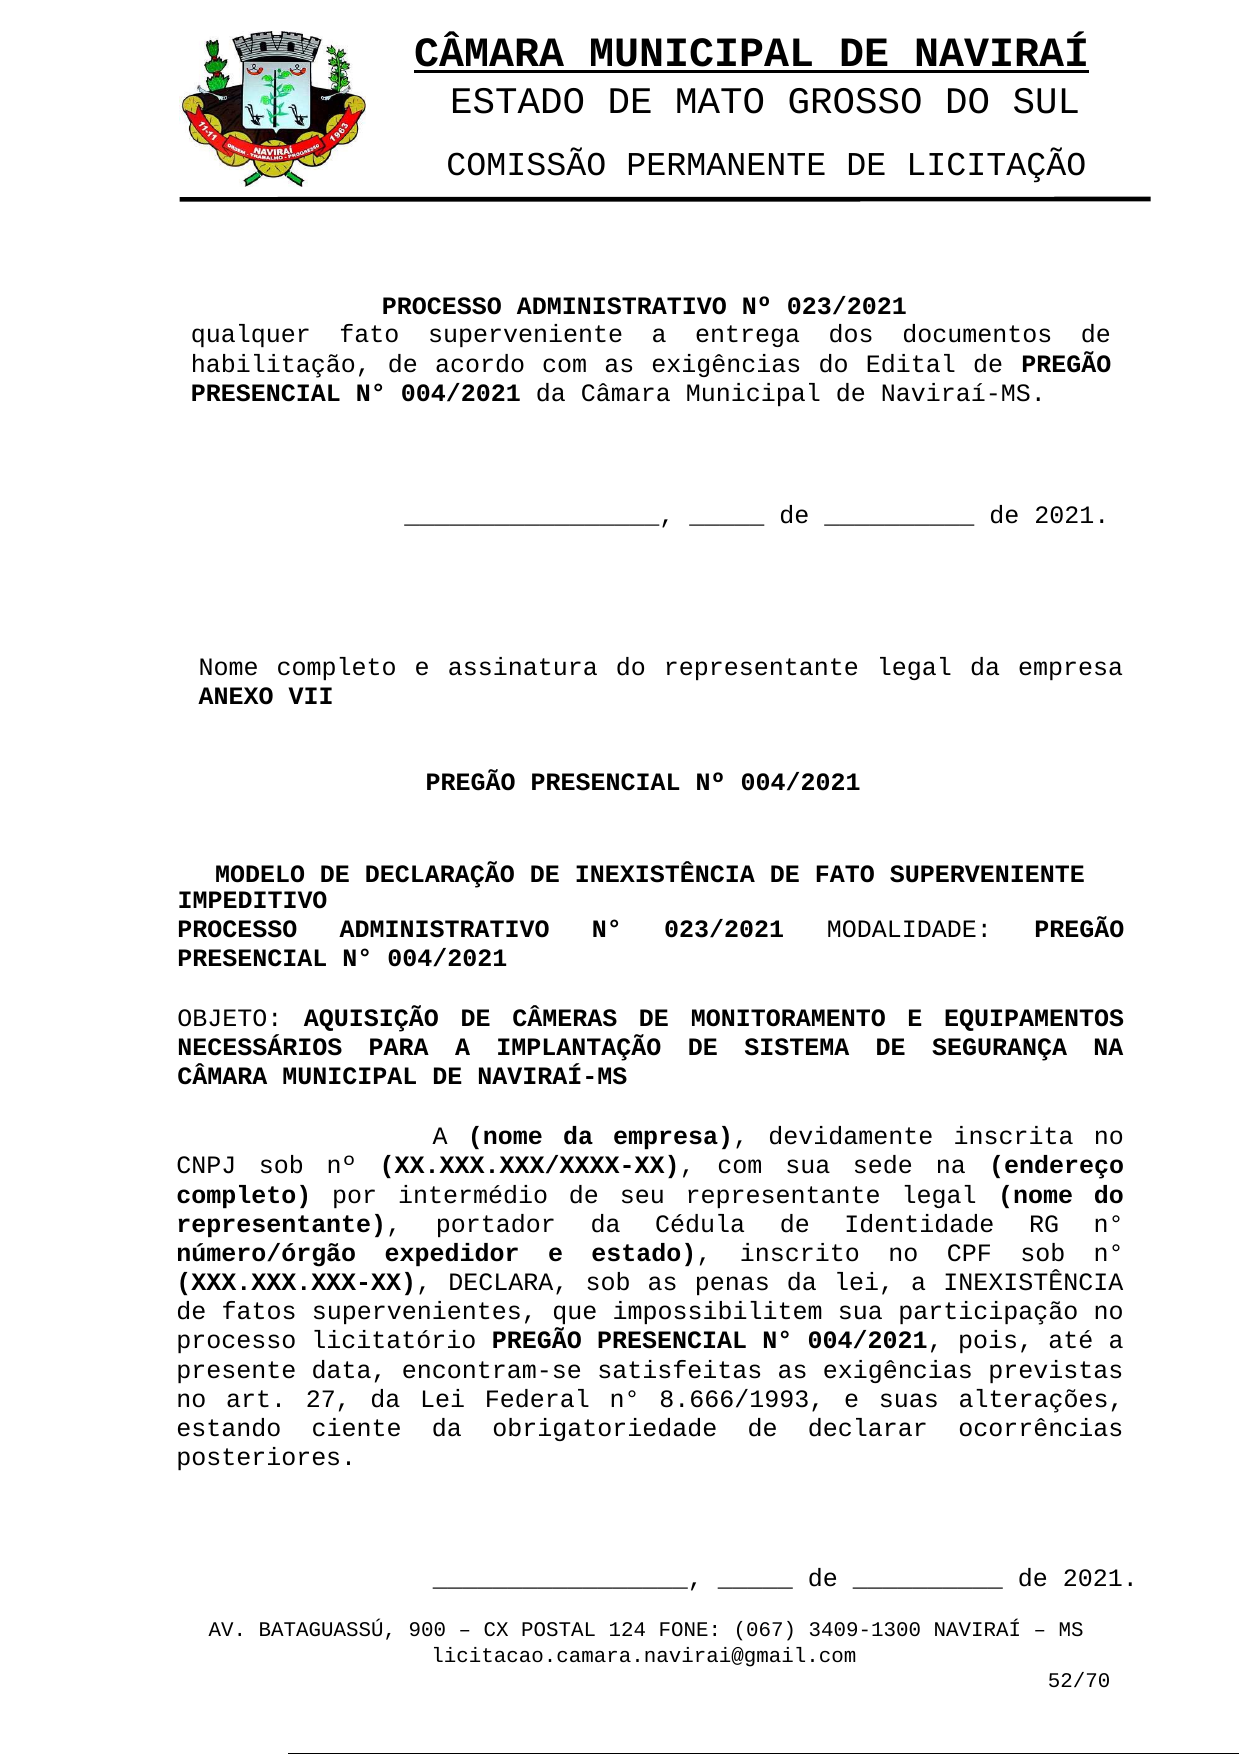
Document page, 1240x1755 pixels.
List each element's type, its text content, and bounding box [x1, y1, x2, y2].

text PROCESSO ADMINISTRATIVO N° 023/2021 MODALIDADE: PREGÃO PRESENCIAL N° 004/2021 [177, 916, 1124, 974]
subtitle PREGÃO PRESENCIAL Nº 004/2021 [193, 769, 1108, 797]
text MODELO DE DECLARAÇÃO DE INEXISTÊNCIA DE FATO SUPERVENIENTE IMPEDITIVO [177, 860, 1085, 916]
text _________________, _____ de __________ de 2021. [178, 502, 1124, 531]
text _________________, _____ de __________ de 2021. [418, 1565, 1137, 1593]
subtitle OBJETO: AQUISIÇÃO DE CÂMERAS DE MONITORAMENTO E EQUIPAMENTOS NECESSÁRIOS PARA A IMPLANTAÇÃO DE SISTEMA DE SEGURANÇA NA CÂMARA MUNICIPAL DE NAVIRAÍ-MS [177, 1006, 1124, 1092]
text Nome completo e assinatura do representante legal da empresa ANEXO VII [198, 654, 1124, 712]
text qualquer fato superveniente a entrega dos documentos de habilitação, de acordo com as exigências do Edital de PREGÃO PRESENCIAL N° 004/2021 da Câmara Municipal de Naviraí-MS. [191, 322, 1111, 409]
text A (nome da empresa), devidamente inscrita no CNPJ sob nº (XX.XXX.XXX/XXXX-XX), com sua sede na (endereço completo) por intermédio de seu representante legal (nome do representante), portador da Cédula de Identidade RG n° número/órgão expedidor e estado), inscrito no CPF sob n° (XXX.XXX.XXX-XX), DECLARA, sob as penas da lei, a INEXISTÊNCIA de fatos supervenientes, que impossibilitem sua participação no processo licitatório PREGÃO PRESENCIAL N° 004/2021, pois, até a presente data, encontram-se satisfeitas as exigências previstas no art. 27, da Lei Federal n° 8.666/1993, e suas alterações, estando ciente da obrigatoriedade de declarar ocorrências posteriores. [176, 1124, 1124, 1473]
